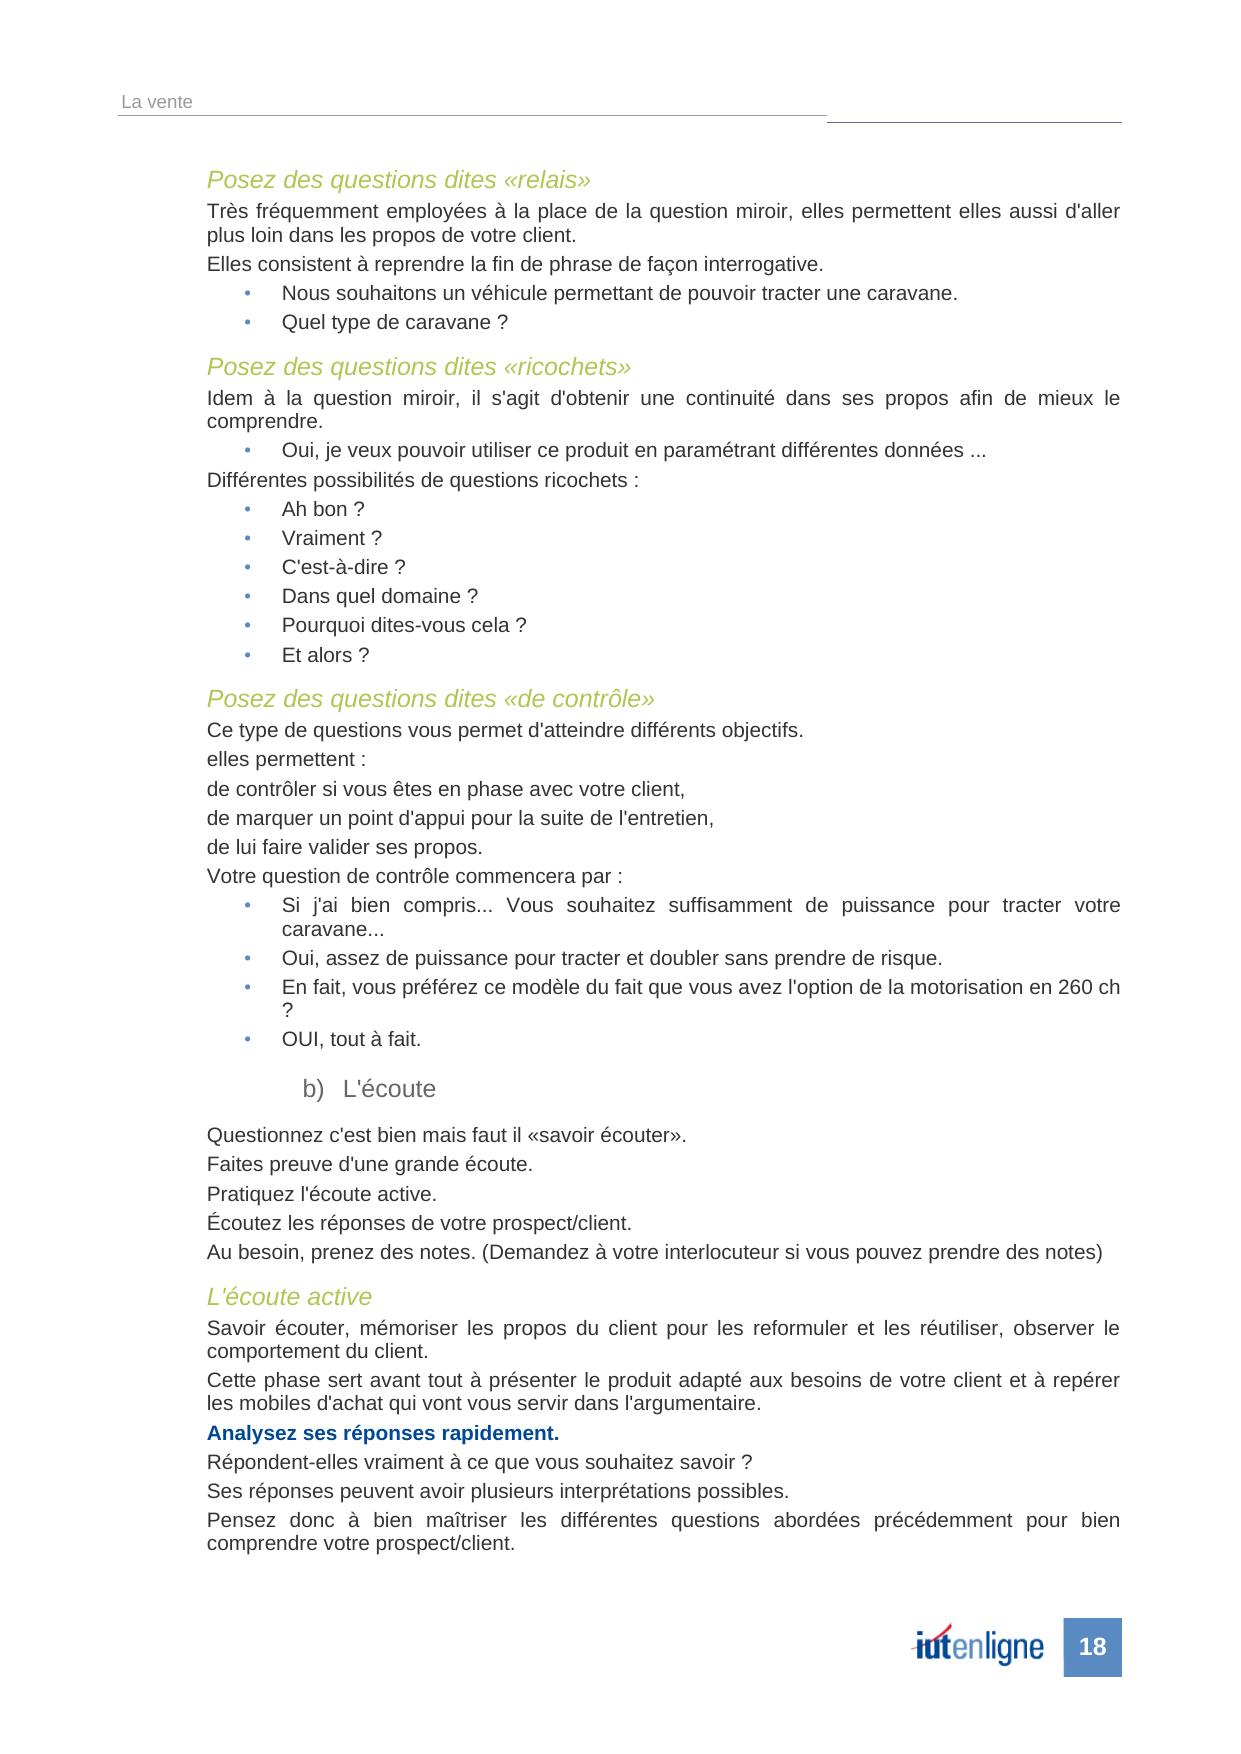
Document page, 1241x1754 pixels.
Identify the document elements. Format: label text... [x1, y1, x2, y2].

list Oui, je veux pouvoir utiliser ce produit en paramétrant différentes données ... [244, 439, 1122, 462]
text Idem à la question miroir, il s'agit d'obtenir une continuité dans ses propos afin de mieux le comprendre. [207, 387, 1122, 433]
title Posez des questions dites «ricochets» [207, 353, 1122, 381]
picture [795, 1602, 1122, 1678]
text Elles consistent à reprendre la fin de phrase de façon interrogative. [207, 252, 1122, 276]
text Très fréquemment employées à la place de la question miroir, elles permettent elles aussi d'aller plus loin dans les propos de votre client. [207, 200, 1122, 247]
list Pourquoi dites-vous cela ? [244, 614, 1122, 637]
text Questionnez c'est bien mais faut il «savoir écouter». [207, 1124, 1122, 1147]
text Analysez ses réponses rapidement. [207, 1421, 1122, 1444]
text Savoir écouter, mémoriser les propos du client pour les reformuler et les réutiliser, observer le comportement du client. [207, 1316, 1122, 1363]
text Ce type de questions vous permet d'atteindre différents objectifs. [207, 719, 1122, 742]
title Posez des questions dites «de contrôle» [207, 685, 1122, 713]
list Nous souhaitons un véhicule permettant de pouvoir tracter une caravane. [244, 282, 1122, 305]
list C'est-à-dire ? [244, 556, 1122, 579]
list Si j'ai bien compris... Vous souhaitez suffisamment de puissance pour tracter votre caravane... [244, 894, 1122, 940]
text de marquer un point d'appui pour la suite de l'entretien, [207, 806, 1122, 829]
title L'écoute [295, 1075, 1122, 1103]
text Faites preuve d'une grande écoute. [207, 1153, 1122, 1176]
text Pensez donc à bien maîtriser les différentes questions abordées précédemment pour bien comprendre votre prospect/client. [207, 1508, 1122, 1555]
list Quel type de caravane ? [244, 311, 1122, 334]
list Et alors ? [244, 643, 1122, 666]
text Écoutez les réponses de votre prospect/client. [207, 1211, 1122, 1234]
title Posez des questions dites «relais» [207, 166, 1122, 194]
list Dans quel domaine ? [244, 585, 1122, 608]
text Votre question de contrôle commencera par : [207, 865, 1122, 888]
text Pratiquez l'écoute active. [207, 1182, 1122, 1205]
title L'écoute active [207, 1282, 1122, 1310]
text de lui faire valider ses propos. [207, 836, 1122, 859]
list Oui, assez de puissance pour tracter et doubler sans prendre de risque. [244, 946, 1122, 969]
list OUI, tout à fait. [244, 1028, 1122, 1051]
list En fait, vous préférez ce modèle du fait que vous avez l'option de la motorisation en 260 ch ? [244, 975, 1122, 1022]
list Vraiment ? [244, 526, 1122, 550]
text elles permettent : [207, 748, 1122, 771]
text Cette phase sert avant tout à présenter le produit adapté aux besoins de votre client et à repérer les mobiles d'achat qui vont vous servir dans l'argumentaire. [207, 1369, 1122, 1415]
text de contrôler si vous êtes en phase avec votre client, [207, 777, 1122, 800]
text Au besoin, prenez des notes. (Demandez à votre interlocuteur si vous pouvez prendre des notes) [207, 1241, 1122, 1264]
text Répondent-elles vraiment à ce que vous souhaitez savoir ? [207, 1450, 1122, 1473]
list Ah bon ? [244, 497, 1122, 521]
text Ses réponses peuvent avoir plusieurs interprétations possibles. [207, 1479, 1122, 1503]
text Différentes possibilités de questions ricochets : [207, 468, 1122, 491]
